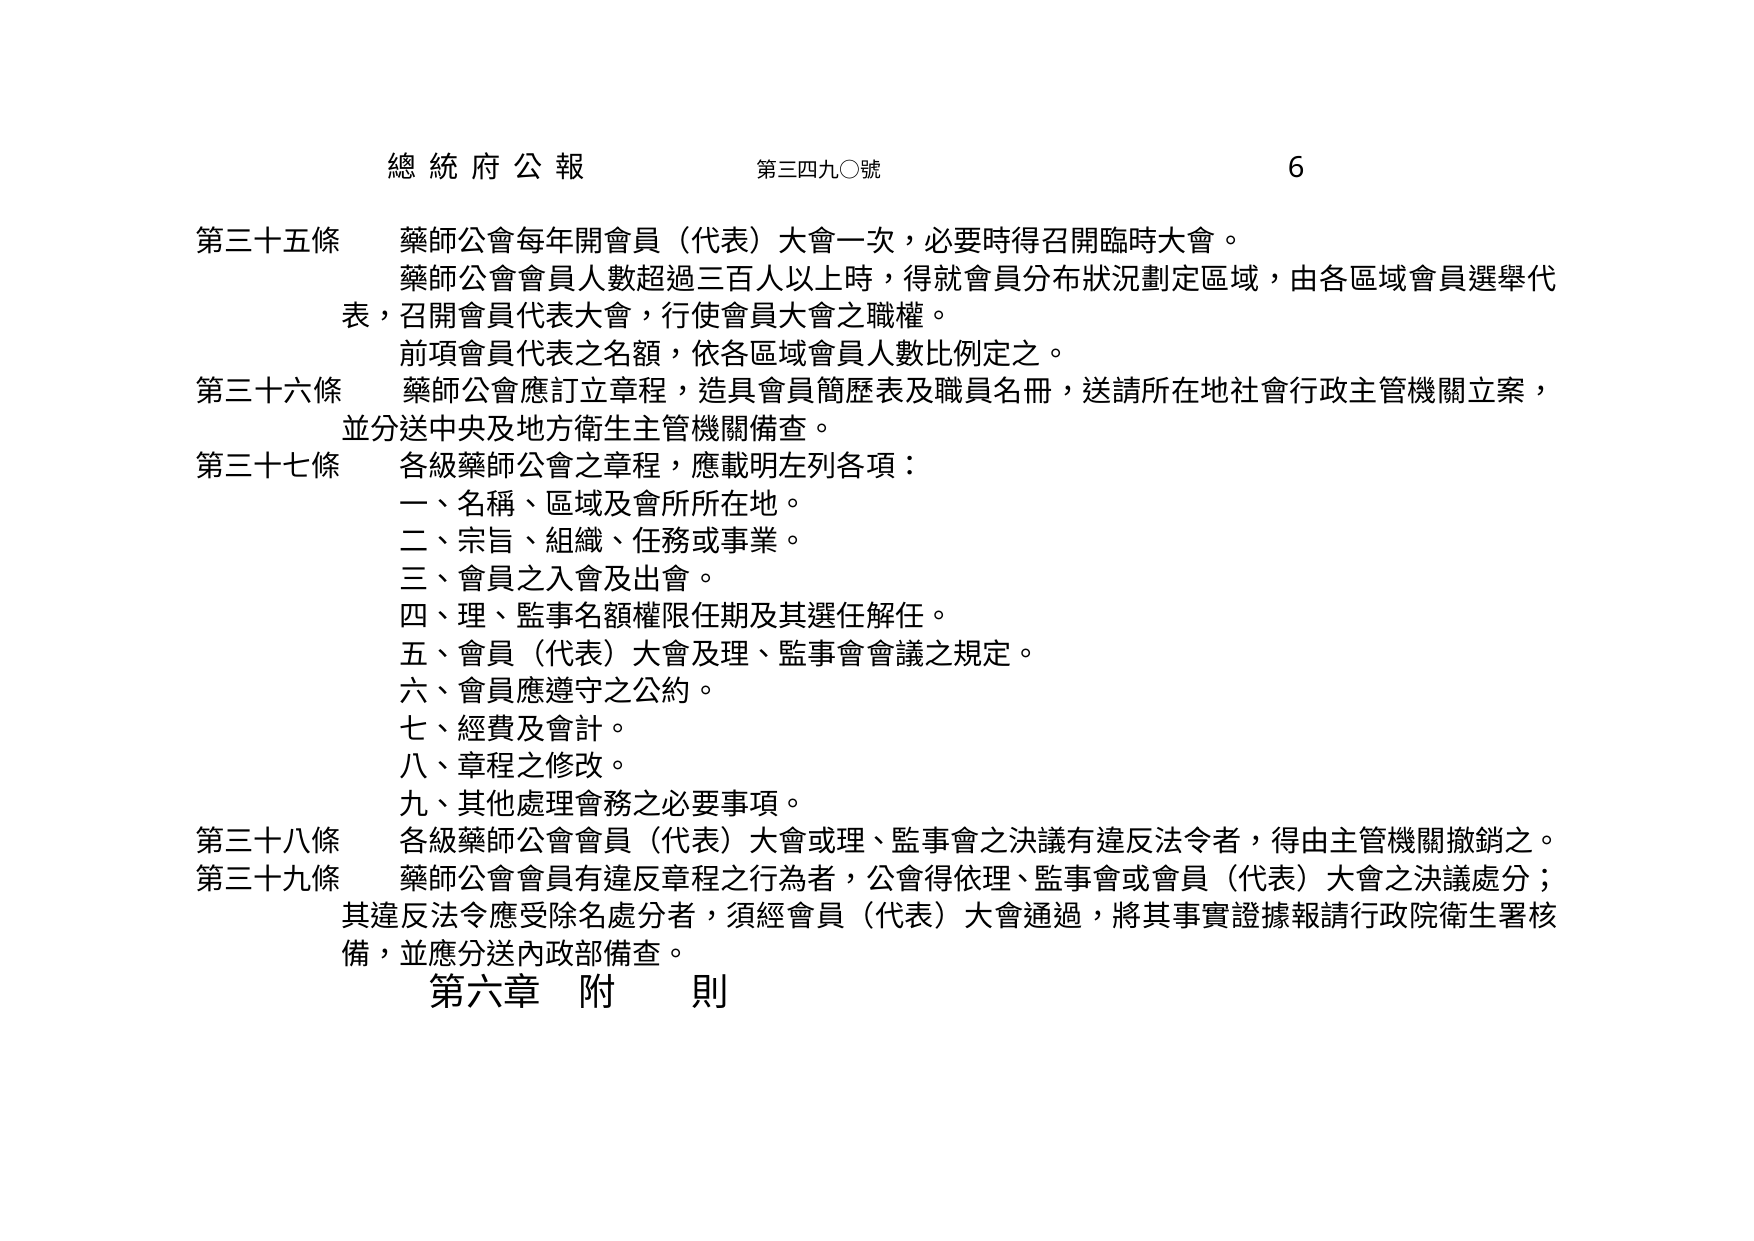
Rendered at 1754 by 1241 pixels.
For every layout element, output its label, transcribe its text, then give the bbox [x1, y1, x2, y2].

text 八、章程之修改。 [399, 747, 1559, 784]
text 第三十五條 藥師公會每年開會員（代表）大會一次，必要時得召開臨時大會。 [195, 222, 1559, 259]
text 五、會員（代表）大會及理、監事會會議之規定。 [399, 634, 1559, 672]
text 六、會員應遵守之公約。 [399, 672, 1559, 709]
text 第三十九條 藥師公會會員有違反章程之行為者，公會得依理、監事會或會員（代表）大會之決議處分；其違反法令應受除名處分者，須經會員（代表）大會通過，將其事實證據報請行政院衛生署核備，並應分送內政部備查。 [195, 859, 1559, 972]
text 二、宗旨、組織、任務或事業。 [399, 522, 1559, 559]
text 九、其他處理會務之必要事項。 [399, 784, 1559, 822]
text 三、會員之入會及出會。 [399, 559, 1559, 597]
text 一、名稱、區域及會所所在地。 [399, 484, 1559, 522]
text 四、理、監事名額權限任期及其選任解任。 [399, 597, 1559, 634]
text 第三十七條 各級藥師公會之章程，應載明左列各項： [195, 447, 1559, 484]
text 第三十八條 各級藥師公會會員（代表）大會或理、監事會之決議有違反法令者，得由主管機關撤銷之。 [195, 822, 1559, 859]
text 藥師公會會員人數超過三百人以上時，得就會員分布狀況劃定區域，由各區域會員選舉代表，召開會員代表大會，行使會員大會之職權。 [341, 259, 1559, 334]
text 第六章 附 則 [428, 972, 1559, 1013]
text 前項會員代表之名額，依各區域會員人數比例定之。 [341, 334, 1559, 372]
text 第三十六條 藥師公會應訂立章程，造具會員簡歷表及職員名冊，送請所在地社會行政主管機關立案，並分送中央及地方衛生主管機關備查。 [195, 372, 1559, 447]
text 七、經費及會計。 [399, 709, 1559, 747]
